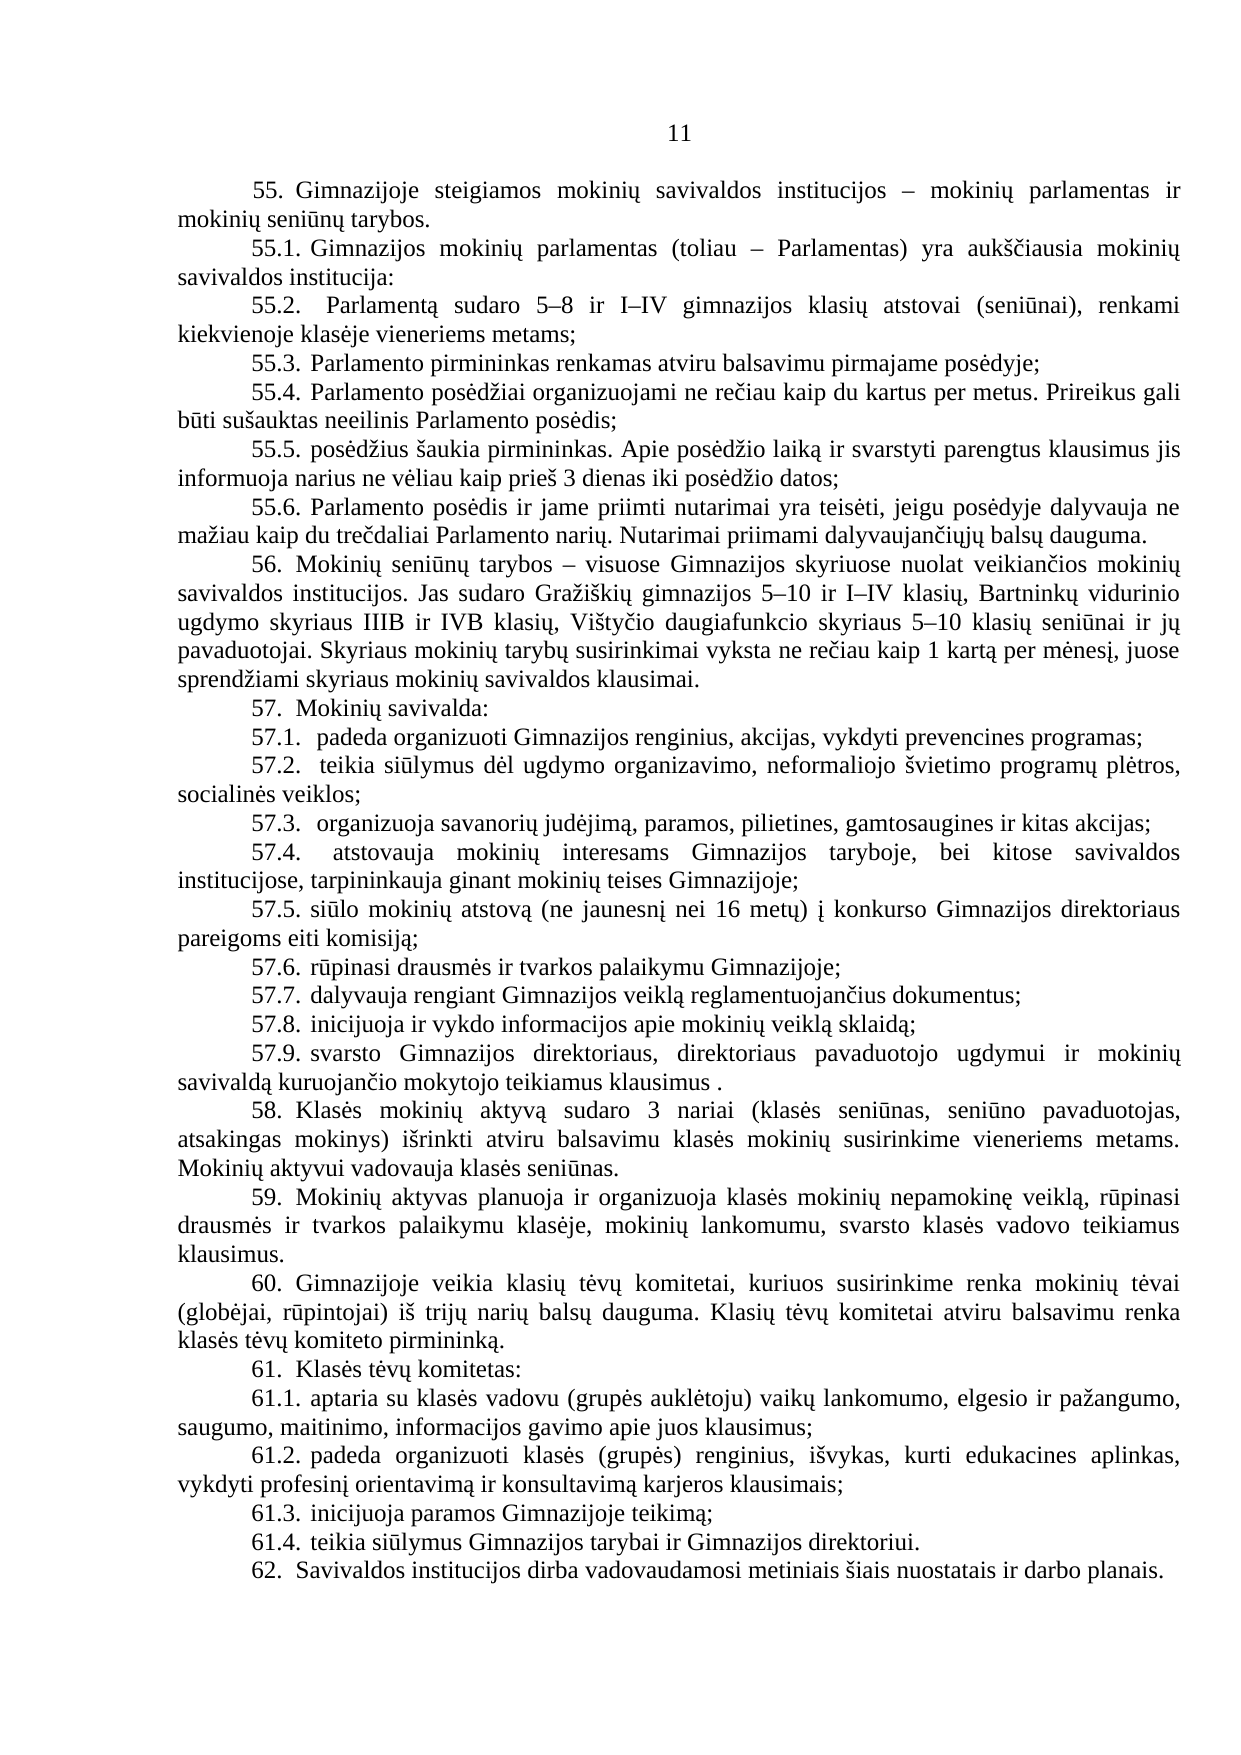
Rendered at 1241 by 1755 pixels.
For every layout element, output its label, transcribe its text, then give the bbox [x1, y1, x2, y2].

text 55.1. Gimnazijos mokinių parlamentas (toliau – Parlamentas) yra aukščiausia mokinių savivaldos institucija: [177, 233, 1181, 291]
text 61.2. padeda organizuoti klasės (grupės) renginius, išvykas, kurti edukacines aplinkas, vykdyti profesinį orientavimą ir konsultavimą karjeros klausimais; [177, 1441, 1181, 1498]
text 60. Gimnazijoje veikia klasių tėvų komitetai, kuriuos susirinkime renka mokinių tėvai (globėjai, rūpintojai) iš trijų narių balsų dauguma. Klasių tėvų komitetai atviru balsavimu renka klasės tėvų komiteto pirmininką. [177, 1268, 1181, 1354]
text 55.6. Parlamento posėdis ir jame priimti nutarimai yra teisėti, jeigu posėdyje dalyvauja ne mažiau kaip du trečdaliai Parlamento narių. Nutarimai priimami dalyvaujančiųjų balsų dauguma. [177, 492, 1181, 549]
text 57.7. dalyvauja rengiant Gimnazijos veiklą reglamentuojančius dokumentus; [177, 981, 1181, 1009]
text 57.6. rūpinasi drausmės ir tvarkos palaikymu Gimnazijoje; [177, 952, 1181, 981]
text 56. Mokinių seniūnų tarybos – visuose Gimnazijos skyriuose nuolat veikiančios mokinių savivaldos institucijos. Jas sudaro Gražiškių gimnazijos 5–10 ir I–IV klasių, Bartninkų vidurinio ugdymo skyriaus IIIB ir IVB klasių, Vištyčio daugiafunkcio skyriaus 5–10 klasių seniūnai ir jų pavaduotojai. Skyriaus mokinių tarybų susirinkimai vyksta ne rečiau kaip 1 kartą per mėnesį, juose sprendžiami skyriaus mokinių savivaldos klausimai. [177, 549, 1181, 693]
text 57.5. siūlo mokinių atstovą (ne jaunesnį nei 16 metų) į konkurso Gimnazijos direktoriaus pareigoms eiti komisiją; [177, 894, 1181, 952]
text 55.5. posėdžius šaukia pirmininkas. Apie posėdžio laiką ir svarstyti parengtus klausimus jis informuoja narius ne vėliau kaip prieš 3 dienas iki posėdžio datos; [177, 434, 1181, 492]
text 61.3. inicijuoja paramos Gimnazijoje teikimą; [177, 1498, 1181, 1527]
text 57.1. padeda organizuoti Gimnazijos renginius, akcijas, vykdyti prevencines programas; [177, 722, 1181, 751]
text 57.3. organizuoja savanorių judėjimą, paramos, pilietines, gamtosaugines ir kitas akcijas; [177, 808, 1181, 837]
text 55.4. Parlamento posėdžiai organizuojami ne rečiau kaip du kartus per metus. Prireikus gali būti sušauktas neeilinis Parlamento posėdis; [177, 377, 1181, 434]
text 57.8. inicijuoja ir vykdo informacijos apie mokinių veiklą sklaidą; [177, 1009, 1181, 1038]
text 61.4. teikia siūlymus Gimnazijos tarybai ir Gimnazijos direktoriui. [177, 1527, 1181, 1556]
text 62. Savivaldos institucijos dirba vadovaudamosi metiniais šiais nuostatais ir darbo planais. [177, 1556, 1181, 1584]
text 59. Mokinių aktyvas planuoja ir organizuoja klasės mokinių nepamokinę veiklą, rūpinasi drausmės ir tvarkos palaikymu klasėje, mokinių lankomumu, svarsto klasės vadovo teikiamus klausimus. [177, 1182, 1181, 1268]
text 55.3. Parlamento pirmininkas renkamas atviru balsavimu pirmajame posėdyje; [177, 348, 1181, 377]
text 57.4. atstovauja mokinių interesams Gimnazijos taryboje, bei kitose savivaldos institucijose, tarpininkauja ginant mokinių teises Gimnazijoje; [177, 837, 1181, 894]
text 61. Klasės tėvų komitetas: [177, 1354, 1181, 1383]
text 55. Gimnazijoje steigiamos mokinių savivaldos institucijos – mokinių parlamentas ir mokinių seniūnų tarybos. [177, 176, 1181, 233]
text 57.9. svarsto Gimnazijos direktoriaus, direktoriaus pavaduotojo ugdymui ir mokinių savivaldą kuruojančio mokytojo teikiamus klausimus . [177, 1038, 1181, 1096]
text 57.2. teikia siūlymus dėl ugdymo organizavimo, neformaliojo švietimo programų plėtros, socialinės veiklos; [177, 751, 1181, 808]
text 61.1. aptaria su klasės vadovu (grupės auklėtoju) vaikų lankomumo, elgesio ir pažangumo, saugumo, maitinimo, informacijos gavimo apie juos klausimus; [177, 1383, 1181, 1441]
text 58. Klasės mokinių aktyvą sudaro 3 nariai (klasės seniūnas, seniūno pavaduotojas, atsakingas mokinys) išrinkti atviru balsavimu klasės mokinių susirinkime vieneriems metams. Mokinių aktyvui vadovauja klasės seniūnas. [177, 1096, 1181, 1182]
text 55.2. Parlamentą sudaro 5–8 ir I–IV gimnazijos klasių atstovai (seniūnai), renkami kiekvienoje klasėje vieneriems metams; [177, 291, 1181, 348]
text 57. Mokinių savivalda: [177, 693, 1181, 722]
